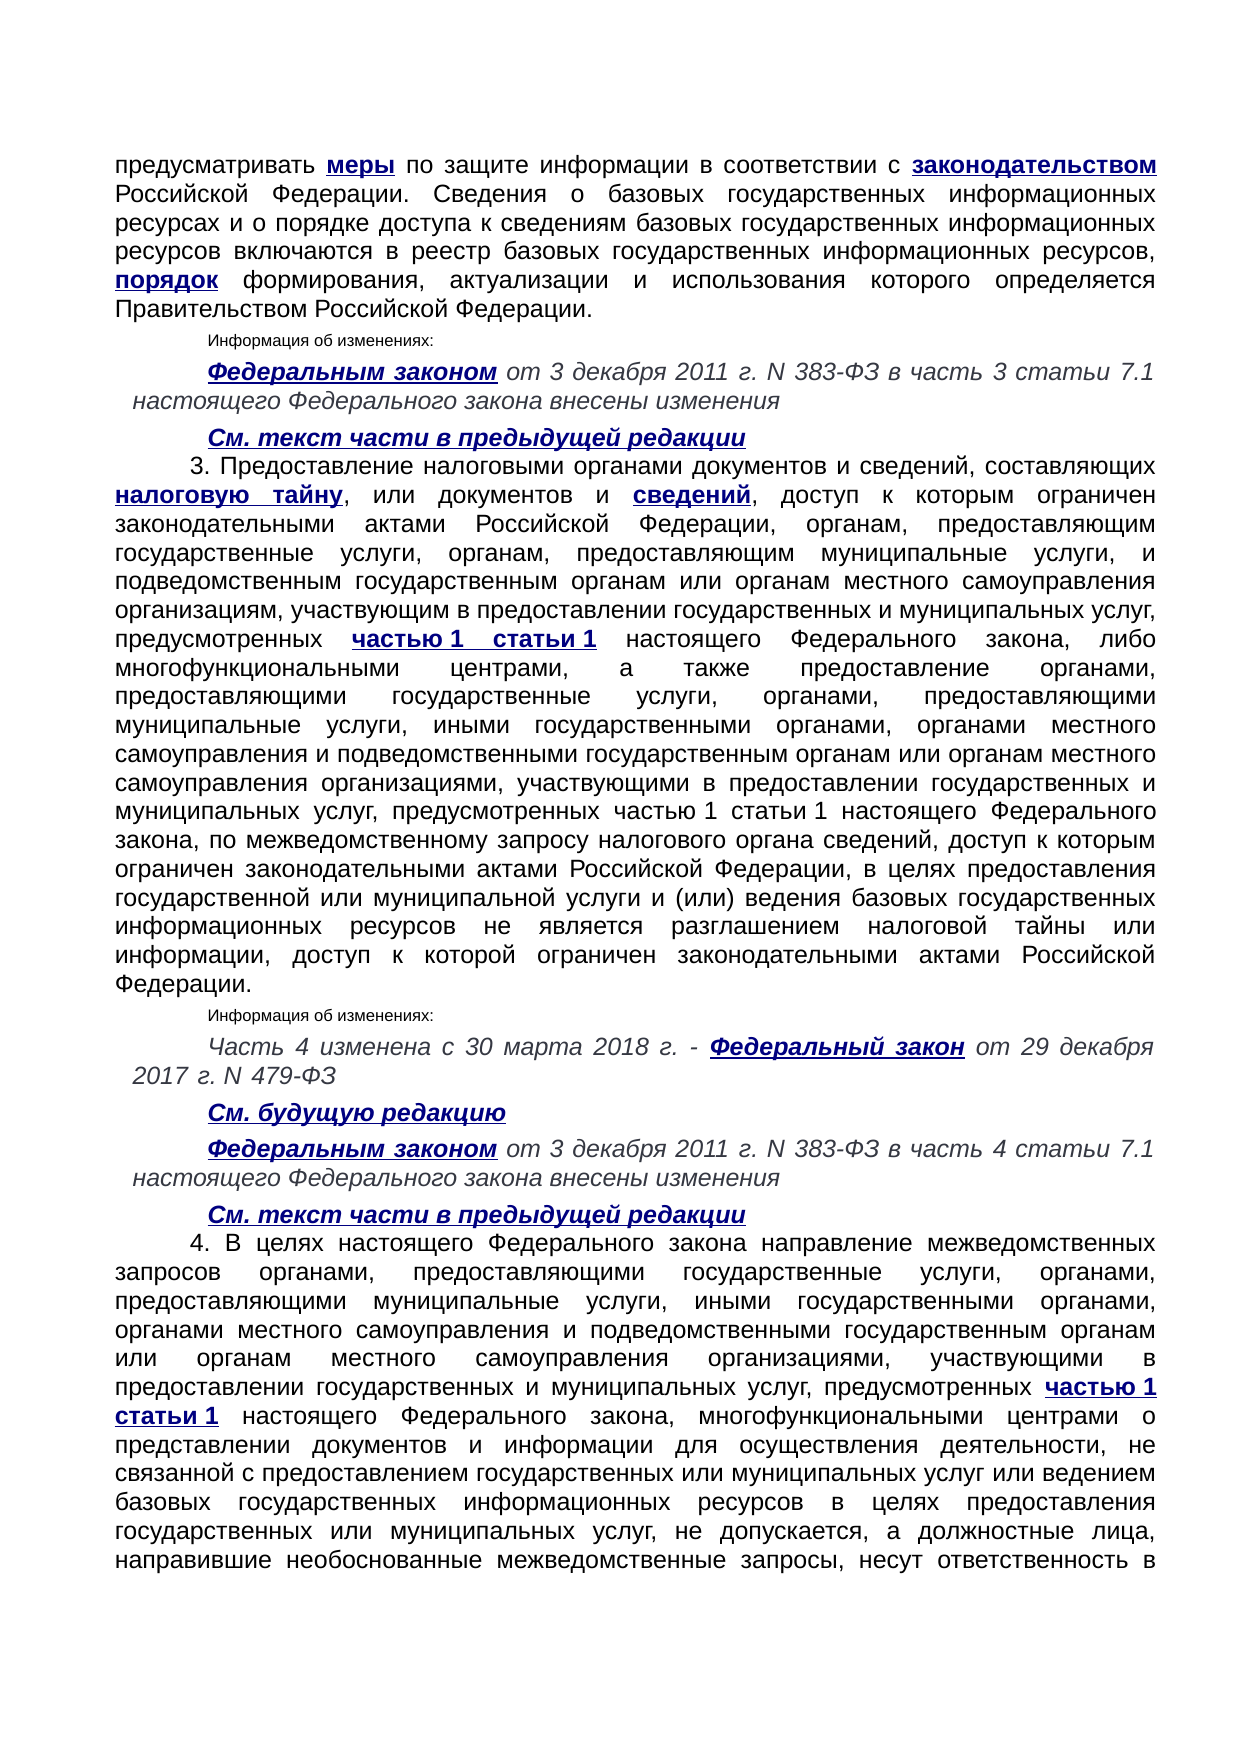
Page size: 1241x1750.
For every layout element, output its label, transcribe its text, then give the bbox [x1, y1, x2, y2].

text См. будущую редакцию [132, 1098, 1157, 1126]
text Информация об изменениях: [132, 1005, 1157, 1024]
text См. текст части в предыдущей редакции [132, 423, 1157, 451]
text Федеральным законом от 3 декабря 2011 г. N 383-ФЗ в часть 3 статьи 7.1 настоящего Федерального закона внесены изменения [132, 357, 1157, 415]
text См. текст части в предыдущей редакции [132, 1199, 1157, 1228]
text предусматривать меры по защите информации в соответствии с законодательством Российской Федерации. Сведения о базовых государственных информационных ресурсах и о порядке доступа к сведениям базовых государственных информационных ресурсов включаются в реестр базовых государственных информационных ресурсов, порядок формирования, актуализации и использования которого определяется Правительством Российской Федерации. [114, 150, 1157, 322]
text Федеральным законом от 3 декабря 2011 г. N 383-ФЗ в часть 4 статьи 7.1 настоящего Федерального закона внесены изменения [132, 1134, 1157, 1192]
text 4. В целях настоящего Федерального закона направление межведомственных запросов органами, предоставляющими государственные услуги, органами, предоставляющими муниципальные услуги, иными государственными органами, органами местного самоуправления и подведомственными государственным органам или органам местного самоуправления организациями, участвующими в предоставлении государственных и муниципальных услуг, предусмотренных частью 1 статьи 1 настоящего Федерального закона, многофункциональными центрами о представлении документов и информации для осуществления деятельности, не связанной с предоставлением государственных или муниципальных услуг или ведением базовых государственных информационных ресурсов в целях предоставления государственных или муниципальных услуг, не допускается, а должностные лица, направившие необоснованные межведомственные запросы, несут ответственность в [114, 1228, 1157, 1573]
text Информация об изменениях: [132, 330, 1157, 349]
text 3. Предоставление налоговыми органами документов и сведений, составляющих налоговую тайну, или документов и сведений, доступ к которым ограничен законодательными актами Российской Федерации, органам, предоставляющим государственные услуги, органам, предоставляющим муниципальные услуги, и подведомственным государственным органам или органам местного самоуправления организациям, участвующим в предоставлении государственных и муниципальных услуг, предусмотренных частью 1 статьи 1 настоящего Федерального закона, либо многофункциональными центрами, а также предоставление органами, предоставляющими государственные услуги, органами, предоставляющими муниципальные услуги, иными государственными органами, органами местного самоуправления и подведомственными государственным органам или органам местного самоуправления организациями, участвующими в предоставлении государственных и муниципальных услуг, предусмотренных частью 1 статьи 1 настоящего Федерального закона, по межведомственному запросу налогового органа сведений, доступ к которым ограничен законодательными актами Российской Федерации, в целях предоставления государственной или муниципальной услуги и (или) ведения базовых государственных информационных ресурсов не является разглашением налоговой тайны или информации, доступ к которой ограничен законодательными актами Российской Федерации. [114, 451, 1157, 998]
text Часть 4 изменена с 30 марта 2018 г. - Федеральный закон от 29 декабря 2017 г. N 479-ФЗ [132, 1032, 1157, 1090]
